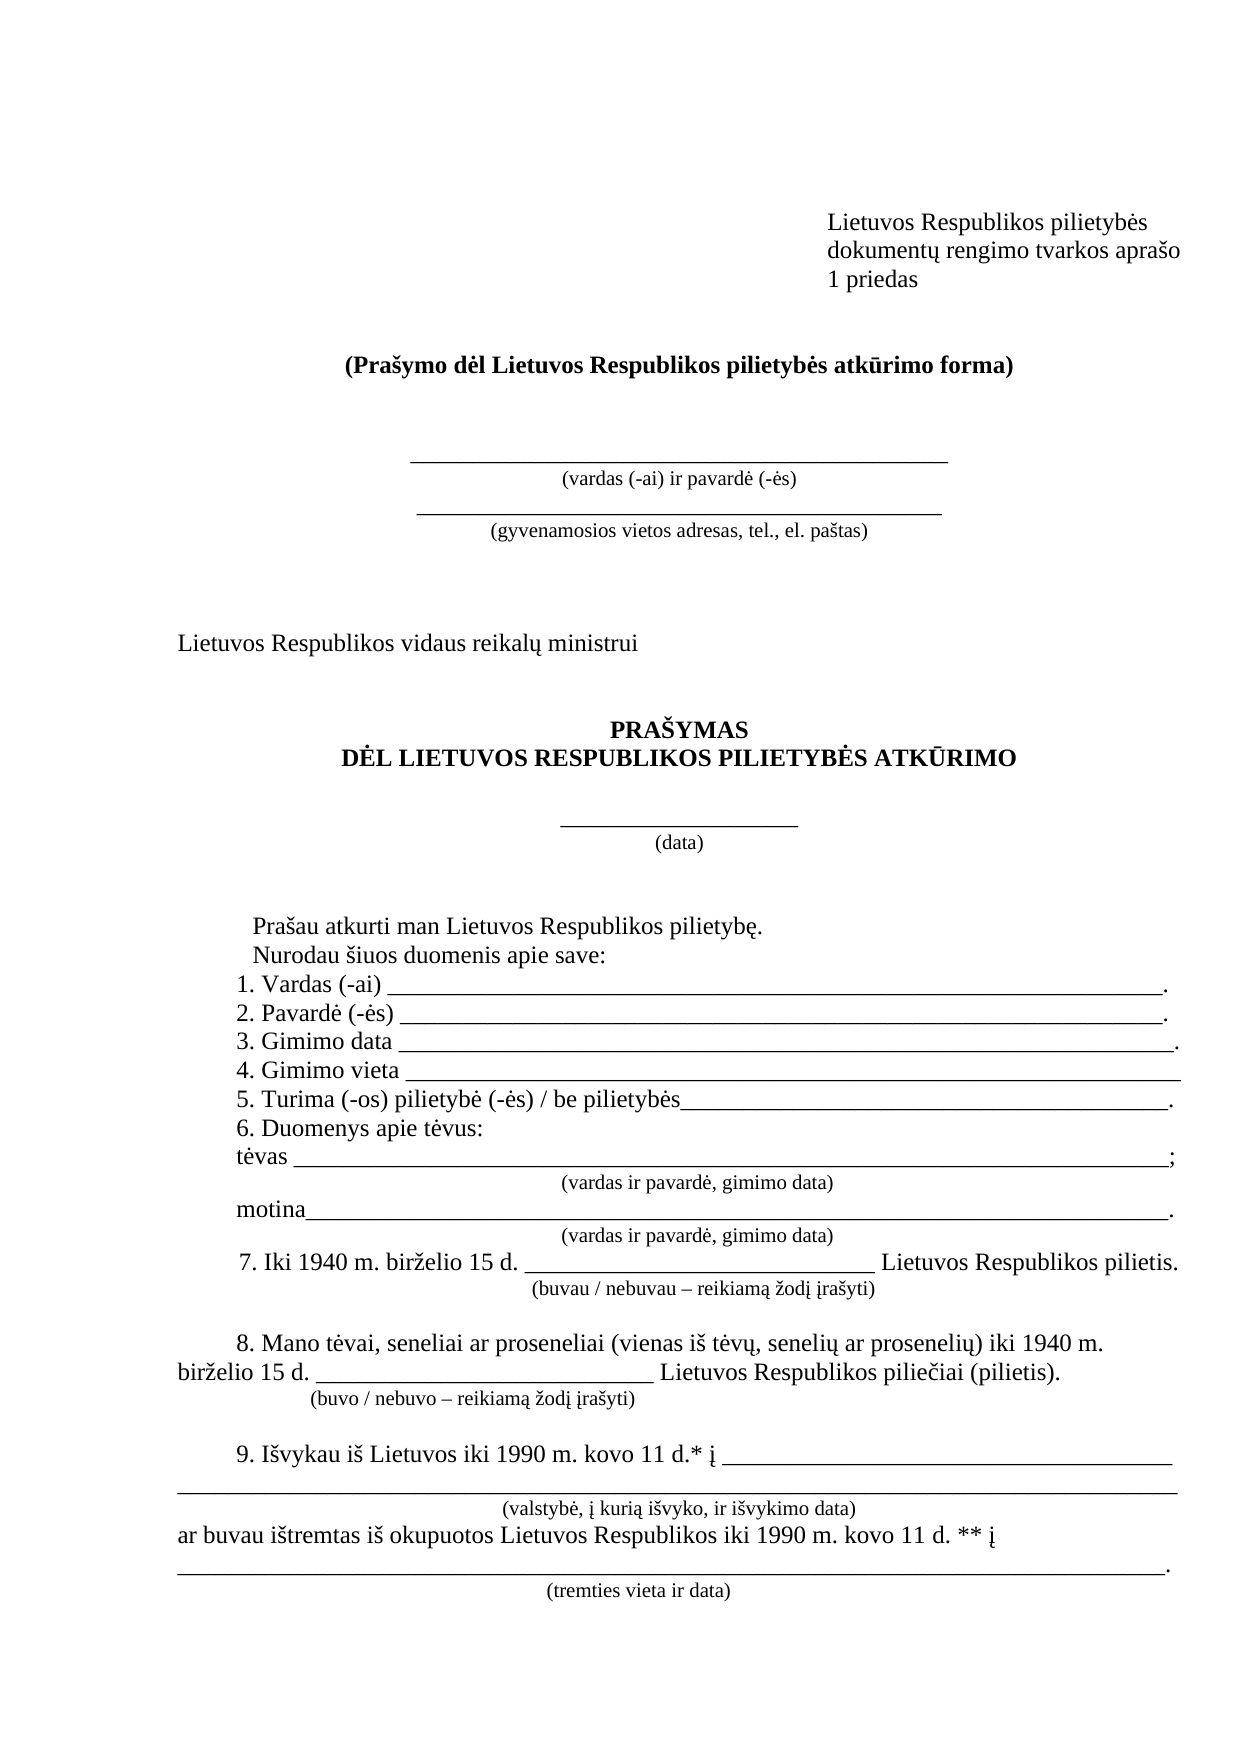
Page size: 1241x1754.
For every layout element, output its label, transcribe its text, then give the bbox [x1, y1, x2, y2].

text 6. Duomenys apie tėvus: [177, 1113, 1181, 1141]
text PRAŠYMAS [177, 715, 1181, 743]
text 1 priedas [827, 264, 1181, 293]
text 2. Pavardė (-ės) _____________________________________________________________. [177, 998, 1181, 1026]
text (tremties vieta ir data) [177, 1578, 1181, 1602]
text (vardas ir pavardė, gimimo data) [177, 1223, 1181, 1247]
text 3. Gimimo data ______________________________________________________________. [177, 1026, 1181, 1055]
text (buvo / nebuvo – reikiamą žodį įrašyti) [177, 1386, 1181, 1410]
text Lietuvos Respublikos vidaus reikalų ministrui [177, 628, 1181, 657]
text motina_____________________________________________________________________. [177, 1194, 1181, 1223]
text Nurodau šiuos duomenis apie save: [177, 940, 1181, 969]
text (vardas (-ai) ir pavardė (-ės) [177, 465, 1181, 489]
text ar buvau ištremtas iš okupuotos Lietuvos Respublikos iki 1990 m. kovo 11 d. ** į [177, 1520, 1181, 1549]
text (gyvenamosios vietos adresas, tel., el. paštas) [177, 518, 1181, 542]
text 4. Gimimo vieta ______________________________________________________________ [177, 1055, 1181, 1084]
text _______________________________________________________________________________. [177, 1549, 1181, 1578]
text 5. Turima (-os) pilietybė (-ės) / be pilietybės_______________________________________. [177, 1084, 1181, 1113]
text Lietuvos Respublikos pilietybės [827, 207, 1181, 235]
text __________________________________________ [177, 489, 1181, 518]
text 9. Išvykau iš Lietuvos iki 1990 m. kovo 11 d.* į ____________________________________ [177, 1439, 1181, 1468]
text (valstybė, į kurią išvyko, ir išvykimo data) [177, 1496, 1181, 1520]
text ___________________ [177, 801, 1181, 830]
text (Prašymo dėl Lietuvos Respublikos pilietybės atkūrimo forma) [177, 350, 1181, 379]
text ________________________________________________________________________________ [177, 1468, 1181, 1496]
text DĖL LIETUVOS RESPUBLIKOS PILIETYBĖS ATKŪRIMO [177, 743, 1181, 772]
text dokumentų rengimo tvarkos aprašo [827, 235, 1181, 264]
text 8. Mano tėvai, seneliai ar proseneliai (vienas iš tėvų, senelių ar prosenelių) iki 1940 m. [177, 1328, 1181, 1357]
text 7. Iki 1940 m. birželio 15 d. ____________________________ Lietuvos Respublikos pilietis. [177, 1247, 1181, 1276]
text (vardas ir pavardė, gimimo data) [177, 1170, 1181, 1194]
text (buvau / nebuvau – reikiamą žodį įrašyti) [177, 1276, 1181, 1300]
text (data) [177, 830, 1181, 854]
text Prašau atkurti man Lietuvos Respublikos pilietybę. [177, 911, 1181, 940]
text 1. Vardas (-ai) ______________________________________________________________. [177, 969, 1181, 998]
text birželio 15 d. ___________________________ Lietuvos Respublikos piliečiai (pilietis). [177, 1357, 1181, 1386]
text ___________________________________________ [177, 437, 1181, 465]
text tėvas ______________________________________________________________________; [177, 1141, 1181, 1170]
